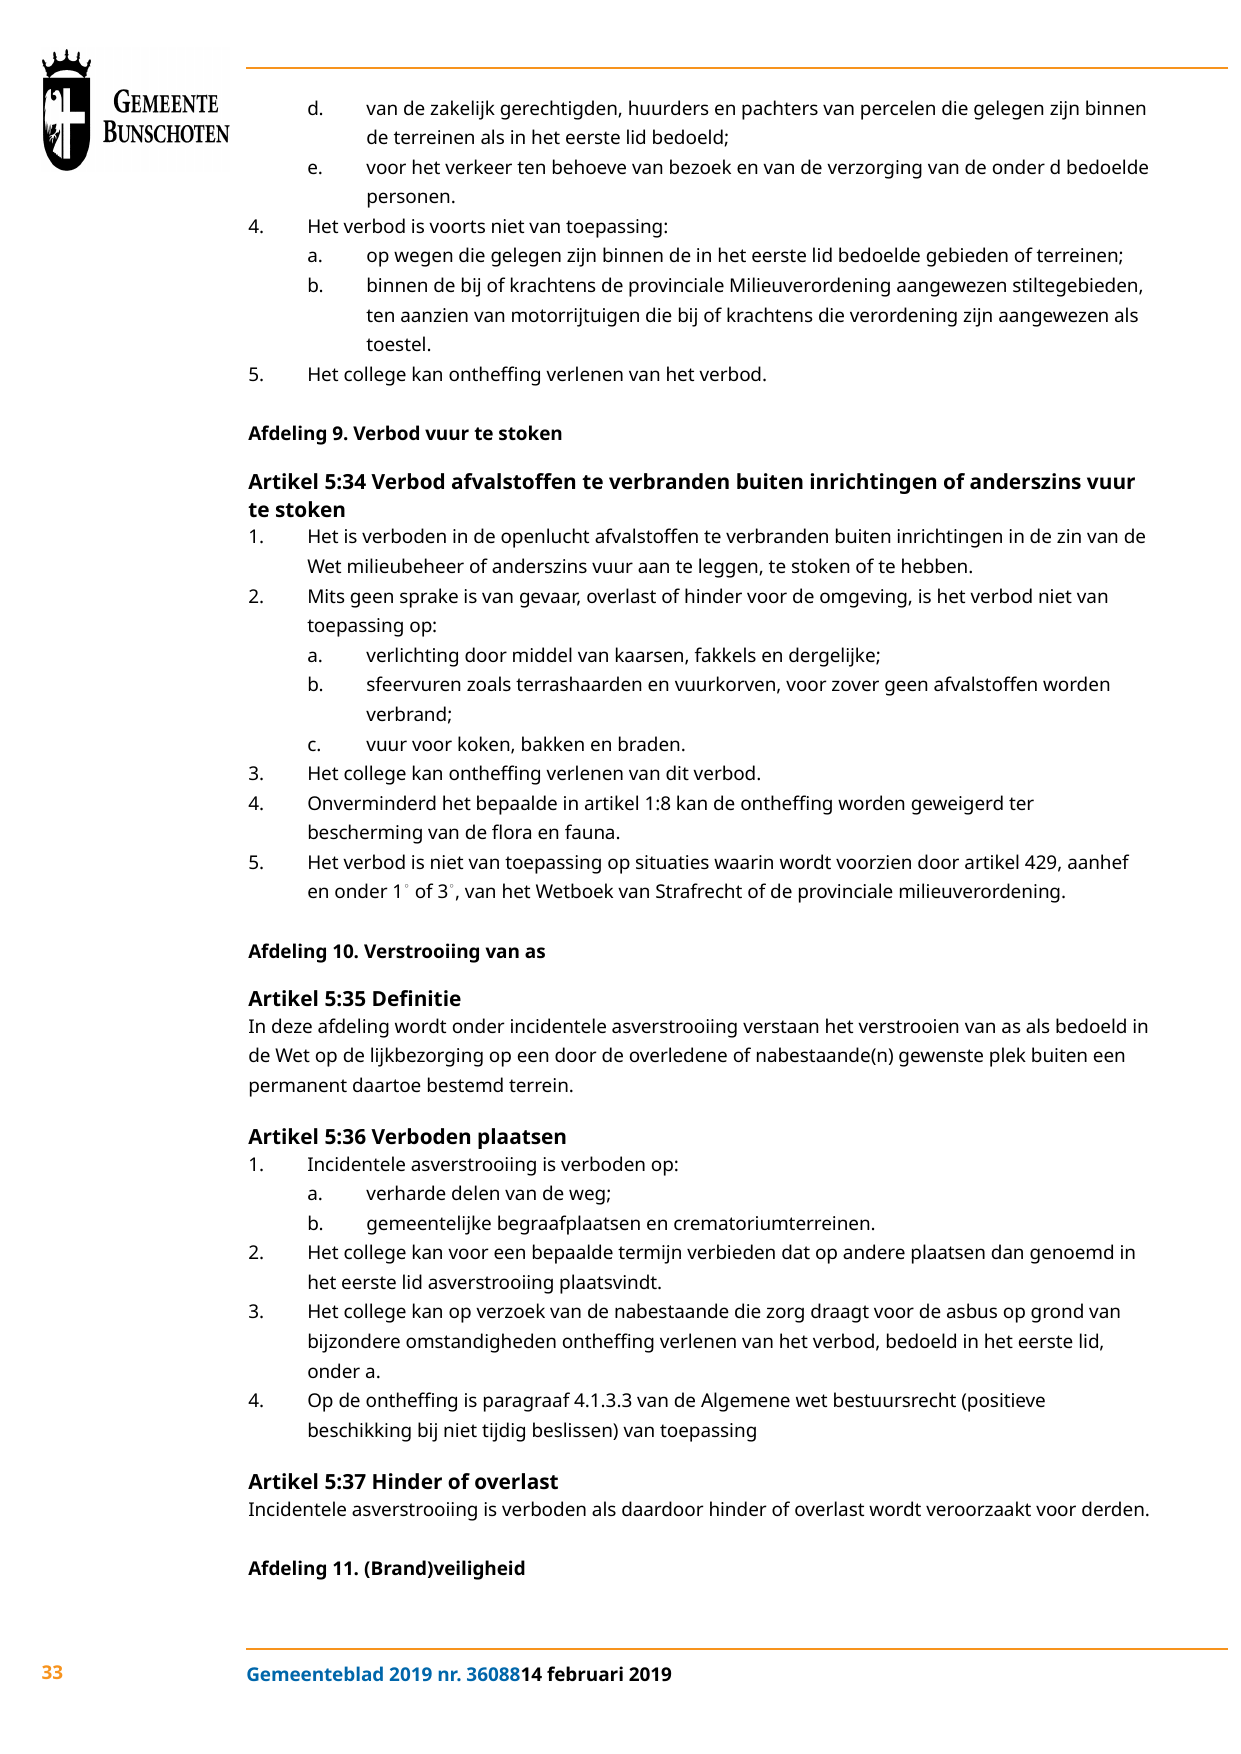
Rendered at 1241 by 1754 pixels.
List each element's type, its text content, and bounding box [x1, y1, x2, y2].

text Afdeling 9. Verbod vuur te stoken [248, 420, 1152, 446]
picture [41, 47, 231, 172]
list vuur voor koken, bakken en braden. [307, 731, 1152, 756]
text Artikel 5:35 Definitie [248, 984, 1152, 1013]
list binnen de bij of krachtens de provinciale Milieuverordening aangewezen stiltegebieden, ten aanzien van motorrijtuigen die bij of krachtens die verordening zijn aangewezen als toestel. [307, 272, 1152, 357]
list Onverminderd het bepaalde in artikel 1:8 kan de ontheffing worden geweigerd ter bescherming van de flora en fauna. [248, 790, 1152, 845]
list verharde delen van de weg; [307, 1180, 1152, 1206]
list Het verbod is niet van toepassing op situaties waarin wordt voorzien door artikel 429, aanhef en onder 1◦ of 3◦, van het Wetboek van Strafrecht of de provinciale milieuverordening. [248, 849, 1152, 904]
list Het college kan op verzoek van de nabestaande die zorg draagt voor de asbus op grond van bijzondere omstandigheden ontheffing verlenen van het verbod, bedoeld in het eerste lid, onder a. [248, 1299, 1152, 1384]
list gemeentelijke begraafplaatsen en crematoriumterreinen. [307, 1210, 1152, 1236]
text Artikel 5:34 Verbod afvalstoffen te verbranden buiten inrichtingen of anderszins vuur te stoken [248, 467, 1152, 524]
list Het college kan ontheffing verlenen van het verbod. [248, 361, 1152, 387]
list Het college kan voor een bepaalde termijn verbieden dat op andere plaatsen dan genoemd in het eerste lid asverstrooiing plaatsvindt. [248, 1239, 1152, 1295]
list Mits geen sprake is van gevaar, overlast of hinder voor de omgeving, is het verbod niet van toepassing op: [248, 583, 1152, 638]
text Afdeling 10. Verstrooiing van as [248, 938, 1152, 963]
list Op de ontheffing is paragraaf 4.1.3.3 van de Algemene wet bestuursrecht (positieve beschikking bij niet tijdig beslissen) van toepassing [248, 1387, 1152, 1443]
list voor het verkeer ten behoeve van bezoek en van de verzorging van de onder d bedoelde personen. [307, 154, 1152, 209]
list Het college kan ontheffing verlenen van dit verbod. [248, 760, 1152, 786]
list Incidentele asverstrooiing is verboden op: [248, 1151, 1152, 1177]
list op wegen die gelegen zijn binnen de in het eerste lid bedoelde gebieden of terreinen; [307, 243, 1152, 268]
list verlichting door middel van kaarsen, fakkels en dergelijke; [307, 642, 1152, 668]
list sfeervuren zoals terrashaarden en vuurkorven, voor zover geen afvalstoffen worden verbrand; [307, 672, 1152, 727]
text In deze afdeling wordt onder incidentele asverstrooiing verstaan het verstrooien van as als bedoeld in de Wet op de lijkbezorging op een door de overledene of nabestaande(n) gewenste plek buiten een permanent daartoe bestemd terrein. [248, 1013, 1152, 1098]
text Afdeling 11. (Brand)veiligheid [248, 1555, 1152, 1581]
text Artikel 5:37 Hinder of overlast [248, 1467, 1152, 1496]
text Artikel 5:36 Verboden plaatsen [248, 1122, 1152, 1151]
list Het is verboden in de openlucht afvalstoffen te verbranden buiten inrichtingen in de zin van de Wet milieubeheer of anderszins vuur aan te leggen, te stoken of te hebben. [248, 524, 1152, 579]
list Het verbod is voorts niet van toepassing: [248, 213, 1152, 239]
list van de zakelijk gerechtigden, huurders en pachters van percelen die gelegen zijn binnen de terreinen als in het eerste lid bedoeld; [307, 95, 1152, 150]
text Incidentele asverstrooiing is verboden als daardoor hinder of overlast wordt veroorzaakt voor derden. [248, 1496, 1152, 1522]
